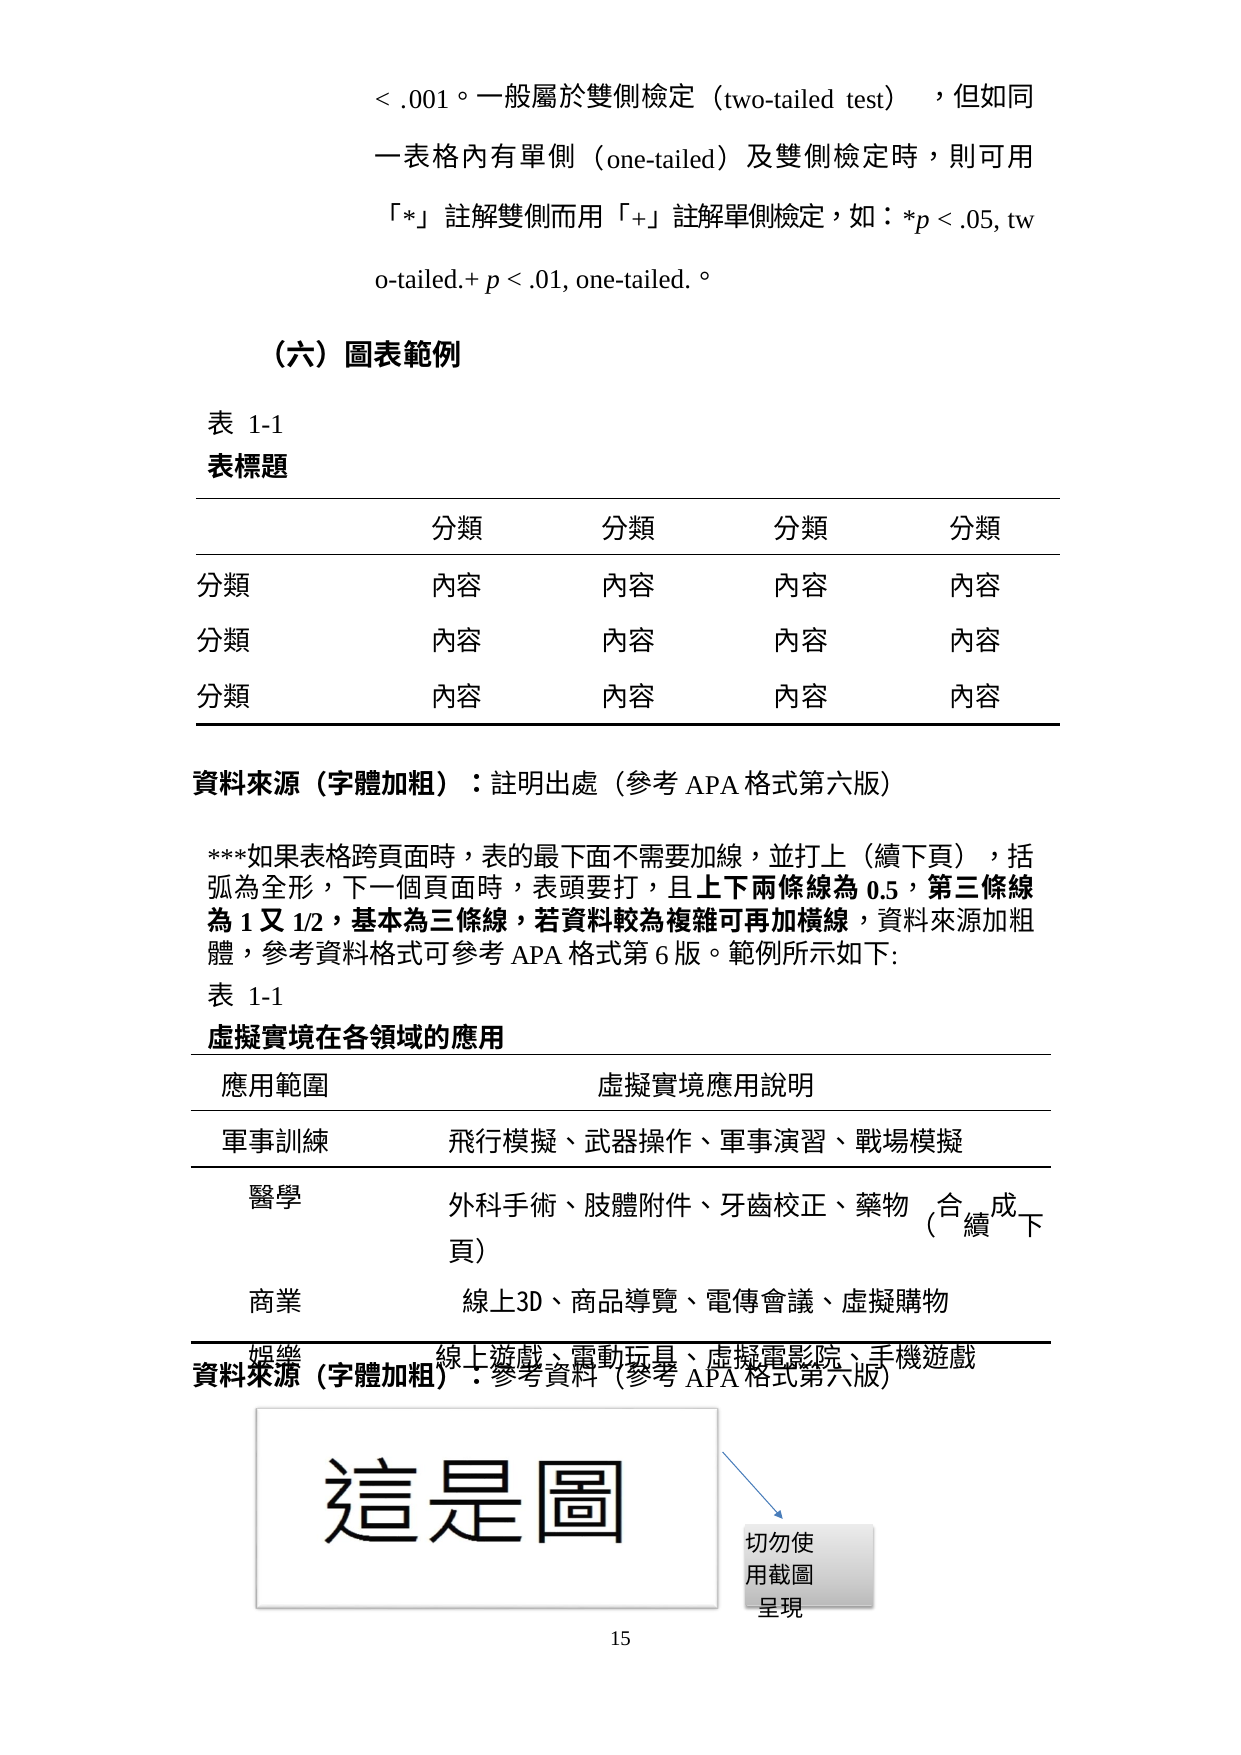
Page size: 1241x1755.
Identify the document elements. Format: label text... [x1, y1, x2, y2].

text 資料來源（字體加粗）：註明出處（參考APA格式第六版） [192, 762, 1241, 802]
table_cell 內容 [542, 555, 714, 610]
text 資料來源（字體加粗）：參考資料（參考APA格式第六版） [192, 1354, 1241, 1395]
table_header 虛擬實境應用說明 [382, 1055, 1051, 1110]
table_cell 內容 [340, 555, 542, 610]
table_header [196, 499, 339, 554]
text < .001。一般屬於雙側檢定（two-tailed test） ，但如同一表格內有單側（one-tailed）及雙側檢定時，則可用「*」註解雙側而用「+」註解單側檢定，如：*p < .05, two-tailed.+ p < .01, one-tailed.。 [374, 75, 1035, 296]
table_cell 內容 [542, 666, 714, 723]
text 表 1-1 [207, 407, 1241, 440]
table_header 分類 [714, 499, 887, 554]
subtitle 虛擬實境在各領域的應用 [190, 1012, 1241, 1057]
table_cell 娛樂 [191, 1327, 382, 1341]
table_cell 內容 [887, 666, 1060, 723]
table_header 分類 [340, 499, 542, 554]
table_cell 內容 [714, 555, 887, 610]
subtitle 表標題 [207, 440, 1241, 485]
table_cell 分類 [196, 666, 339, 723]
subtitle （六）圖表範例 [257, 332, 1241, 374]
table_cell 軍事訓練 [191, 1111, 382, 1166]
table_cell 外科手術、肢體附件、牙齒校正、藥物（合續成下頁） [382, 1168, 1051, 1269]
table_cell 內容 [542, 610, 714, 666]
table_cell 內容 [340, 666, 542, 723]
table_cell 飛行模擬、武器操作、軍事演習、戰場模擬 [382, 1111, 1051, 1166]
table_cell 分類 [196, 555, 339, 610]
table_header 分類 [887, 499, 1060, 554]
table_cell 內容 [714, 610, 887, 666]
table_cell 內容 [887, 610, 1060, 666]
table_cell 商業 [191, 1269, 382, 1327]
table_cell 分類 [196, 610, 339, 666]
text 表 1-1 [207, 978, 1241, 1012]
table_cell 線上遊戲、電動玩具、虛擬電影院、手機遊戲 [382, 1327, 1051, 1341]
table_cell 線上3D、商品導覽、電傳會議、虛擬購物 [382, 1269, 1051, 1327]
table_cell 內容 [340, 610, 542, 666]
table_cell 醫學 [191, 1168, 382, 1269]
table_cell 內容 [714, 666, 887, 723]
text ***如果表格跨頁面時，表的最下面不需要加線，並打上（續下頁），括弧為全形，下一個頁面時，表頭要打，且上下兩條線為0.5，第三條線 為1又1/2，基本為三條線，若資料較為複雜可再加橫線，資料來源加粗 體，參考資料格式可參考APA格式第6版。範例所示如下: [207, 842, 1035, 972]
table_header 應用範圍 [191, 1055, 382, 1110]
table_header 分類 [542, 499, 714, 554]
table_cell 內容 [887, 555, 1060, 610]
